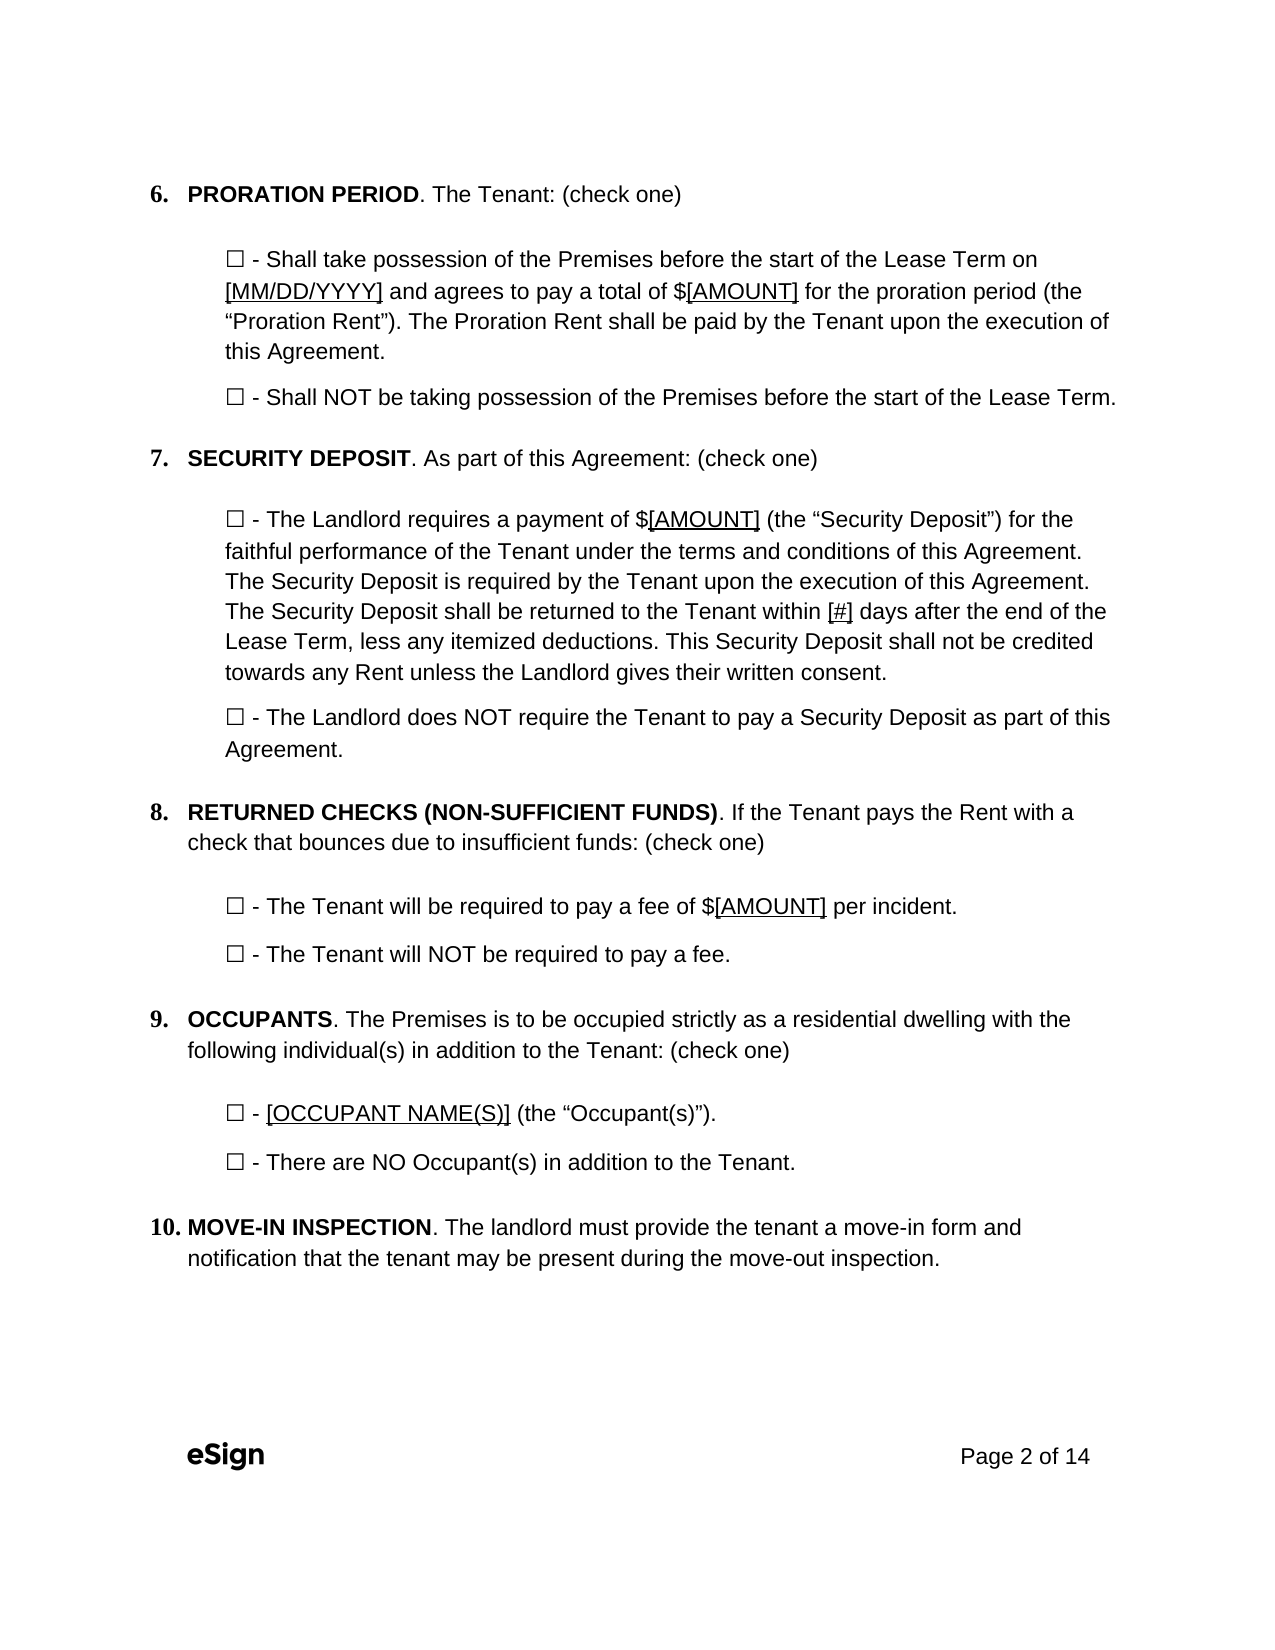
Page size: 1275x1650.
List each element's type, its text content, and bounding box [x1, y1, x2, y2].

list PRORATION PERIOD. The Tenant: (check one) [150, 179, 1125, 208]
list RETURNED CHECKS (NON-SUFFICIENT FUNDS). If the Tenant pays the Rent with a check that bounces due to insufficient funds: (check one) [150, 797, 1125, 856]
list ☐ - The Tenant will be required to pay a fee of $[AMOUNT] per incident. [225, 890, 1125, 921]
list OCCUPANTS. The Premises is to be occupied strictly as a residential dwelling with the following individual(s) in addition to the Tenant: (check one) [150, 1004, 1125, 1063]
list ☐ - There are NO Occupant(s) in addition to the Tenant. [225, 1146, 1125, 1177]
list MOVE-IN INSPECTION. The landlord must provide the tenant a move-in form and notification that the tenant may be present during the move-out inspection. [150, 1212, 1125, 1271]
list ☐ - [OCCUPANT NAME(S)] (the “Occupant(s)”). [225, 1097, 1125, 1129]
list ☐ - The Landlord requires a payment of $[AMOUNT] (the “Security Deposit”) for the faithful performance of the Tenant under the terms and conditions of this Agreement. The Security Deposit is required by the Tenant upon the execution of this Agreement. The Security Deposit shall be returned to the Tenant within [#] days after the end of the Lease Term, less any itemized deductions. This Security Deposit shall not be credited towards any Rent unless the Landlord gives their written consent. [225, 503, 1125, 685]
text ☐ - Shall take possession of the Premises before the start of the Lease Term on [MM/DD/YYYY] and agrees to pay a total of $[AMOUNT] for the proration period (the “Proration Rent”). The Proration Rent shall be paid by the Tenant upon the execution of this Agreement. [225, 243, 1125, 364]
list SECURITY DEPOSIT. As part of this Agreement: (check one) [150, 443, 1125, 472]
text ☐ - Shall NOT be taking possession of the Premises before the start of the Lease Term. [225, 381, 1125, 412]
list ☐ - The Tenant will NOT be required to pay a fee. [225, 938, 1125, 969]
list ☐ - The Landlord does NOT require the Tenant to pay a Security Deposit as part of this Agreement. [225, 701, 1125, 763]
